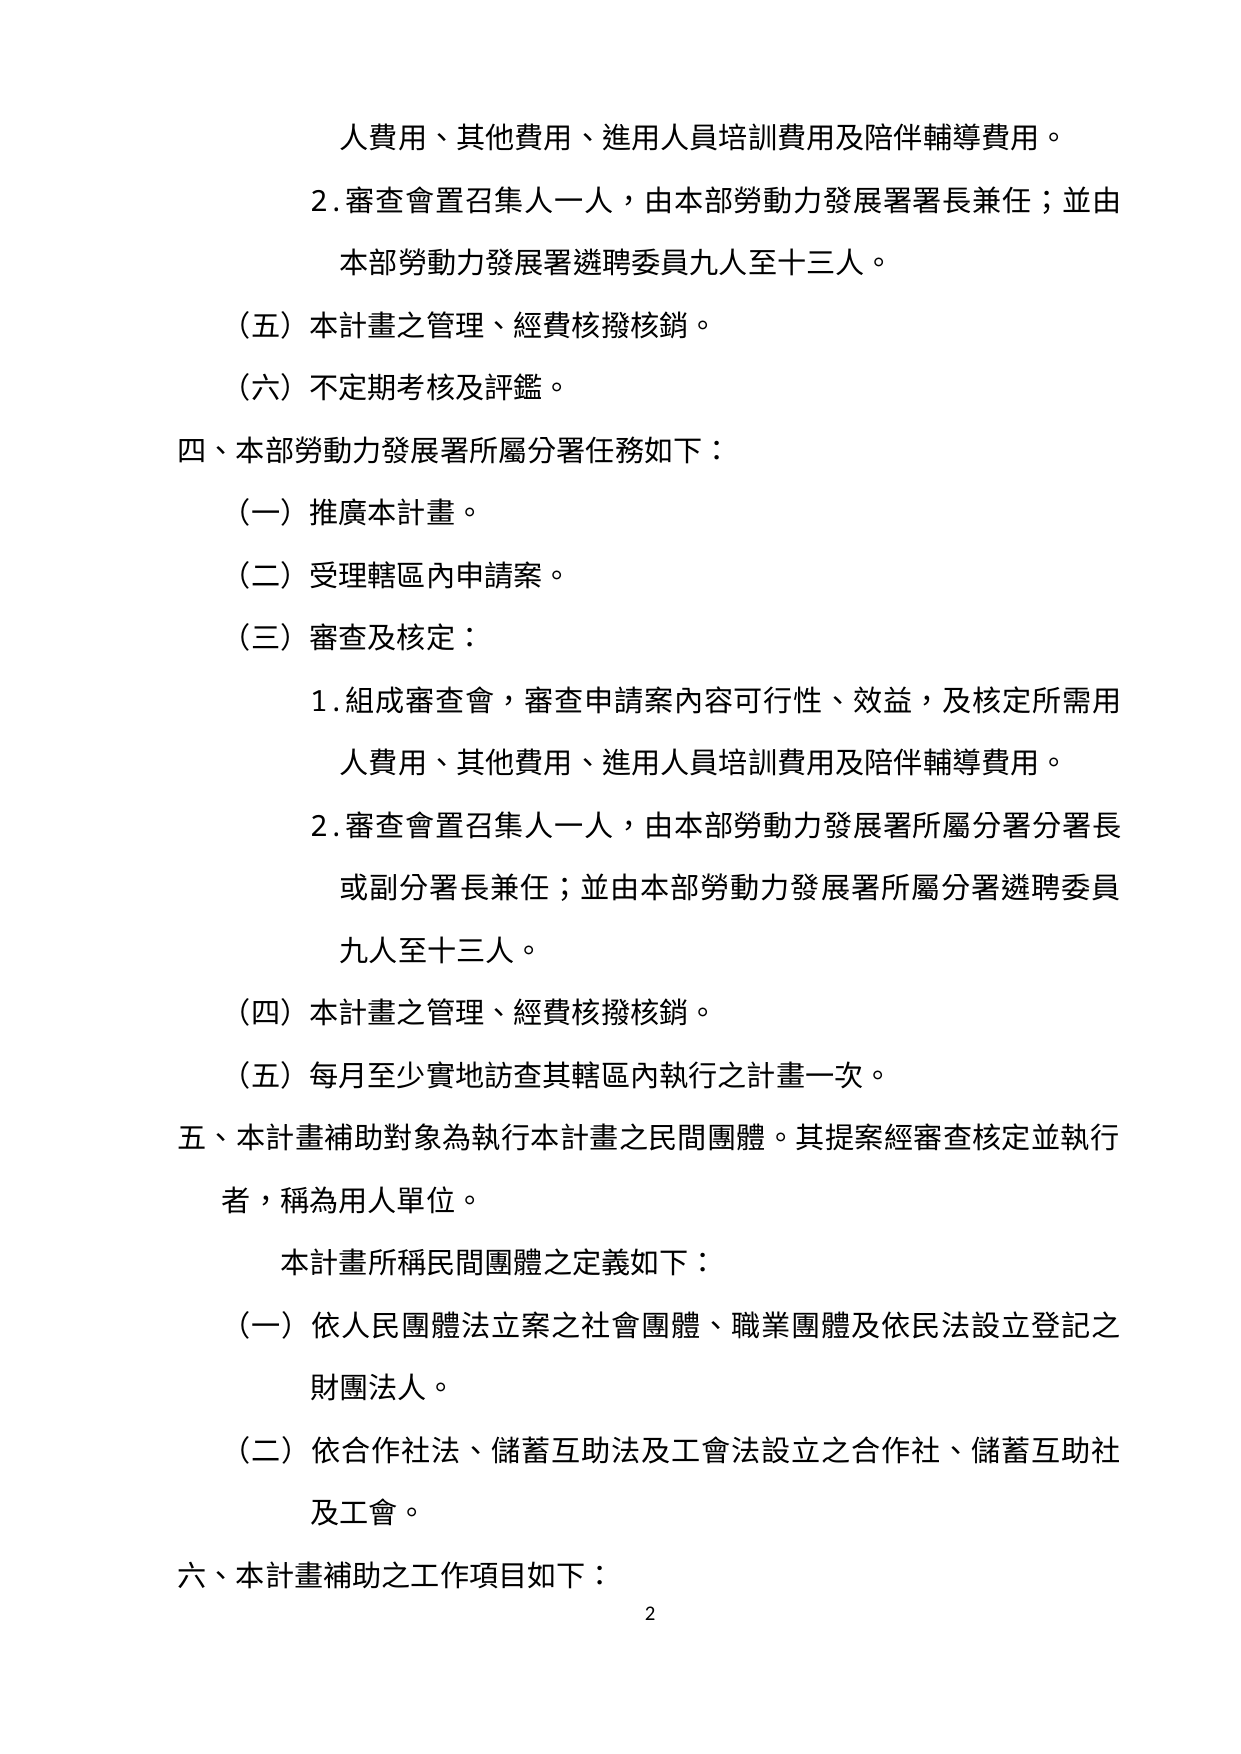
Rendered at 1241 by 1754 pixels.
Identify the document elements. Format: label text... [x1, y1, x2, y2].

text 本計畫所稱民間團體之定義如下： [177, 1219, 1122, 1282]
text 1.組成審查會，審查申請案內容可行性、效益，及核定所需用人費用、其他費用、進用人員培訓費用及陪伴輔導費用。 [310, 657, 1122, 782]
text （二）受理轄區內申請案。 [177, 532, 1122, 594]
text （五）本計畫之管理、經費核撥核銷。 [177, 282, 1122, 344]
text （四）本計畫之管理、經費核撥核銷。 [177, 969, 1122, 1032]
text （五）每月至少實地訪查其轄區內執行之計畫一次。 [177, 1032, 1122, 1094]
text （六）不定期考核及評鑑。 [177, 344, 1122, 407]
text （三）審查及核定： [177, 594, 1122, 657]
text 2.審查會置召集人一人，由本部勞動力發展署所屬分署分署長或副分署長兼任；並由本部勞動力發展署所屬分署遴聘委員九人至十三人。 [310, 782, 1122, 969]
text （一）依人民團體法立案之社會團體、職業團體及依民法設立登記之財團法人。 [222, 1282, 1122, 1407]
text 六、本計畫補助之工作項目如下： [177, 1532, 1122, 1594]
text 人費用、其他費用、進用人員培訓費用及陪伴輔導費用。 [310, 94, 1122, 157]
text 四、本部勞動力發展署所屬分署任務如下： [177, 407, 1122, 469]
text （二）依合作社法、儲蓄互助法及工會法設立之合作社、儲蓄互助社及工會。 [222, 1407, 1122, 1532]
text 2.審查會置召集人一人，由本部勞動力發展署署長兼任；並由本部勞動力發展署遴聘委員九人至十三人。 [310, 157, 1122, 282]
text （一）推廣本計畫。 [177, 469, 1122, 532]
text 五、本計畫補助對象為執行本計畫之民間團體。其提案經審查核定並執行者，稱為用人單位。 [177, 1094, 1122, 1219]
